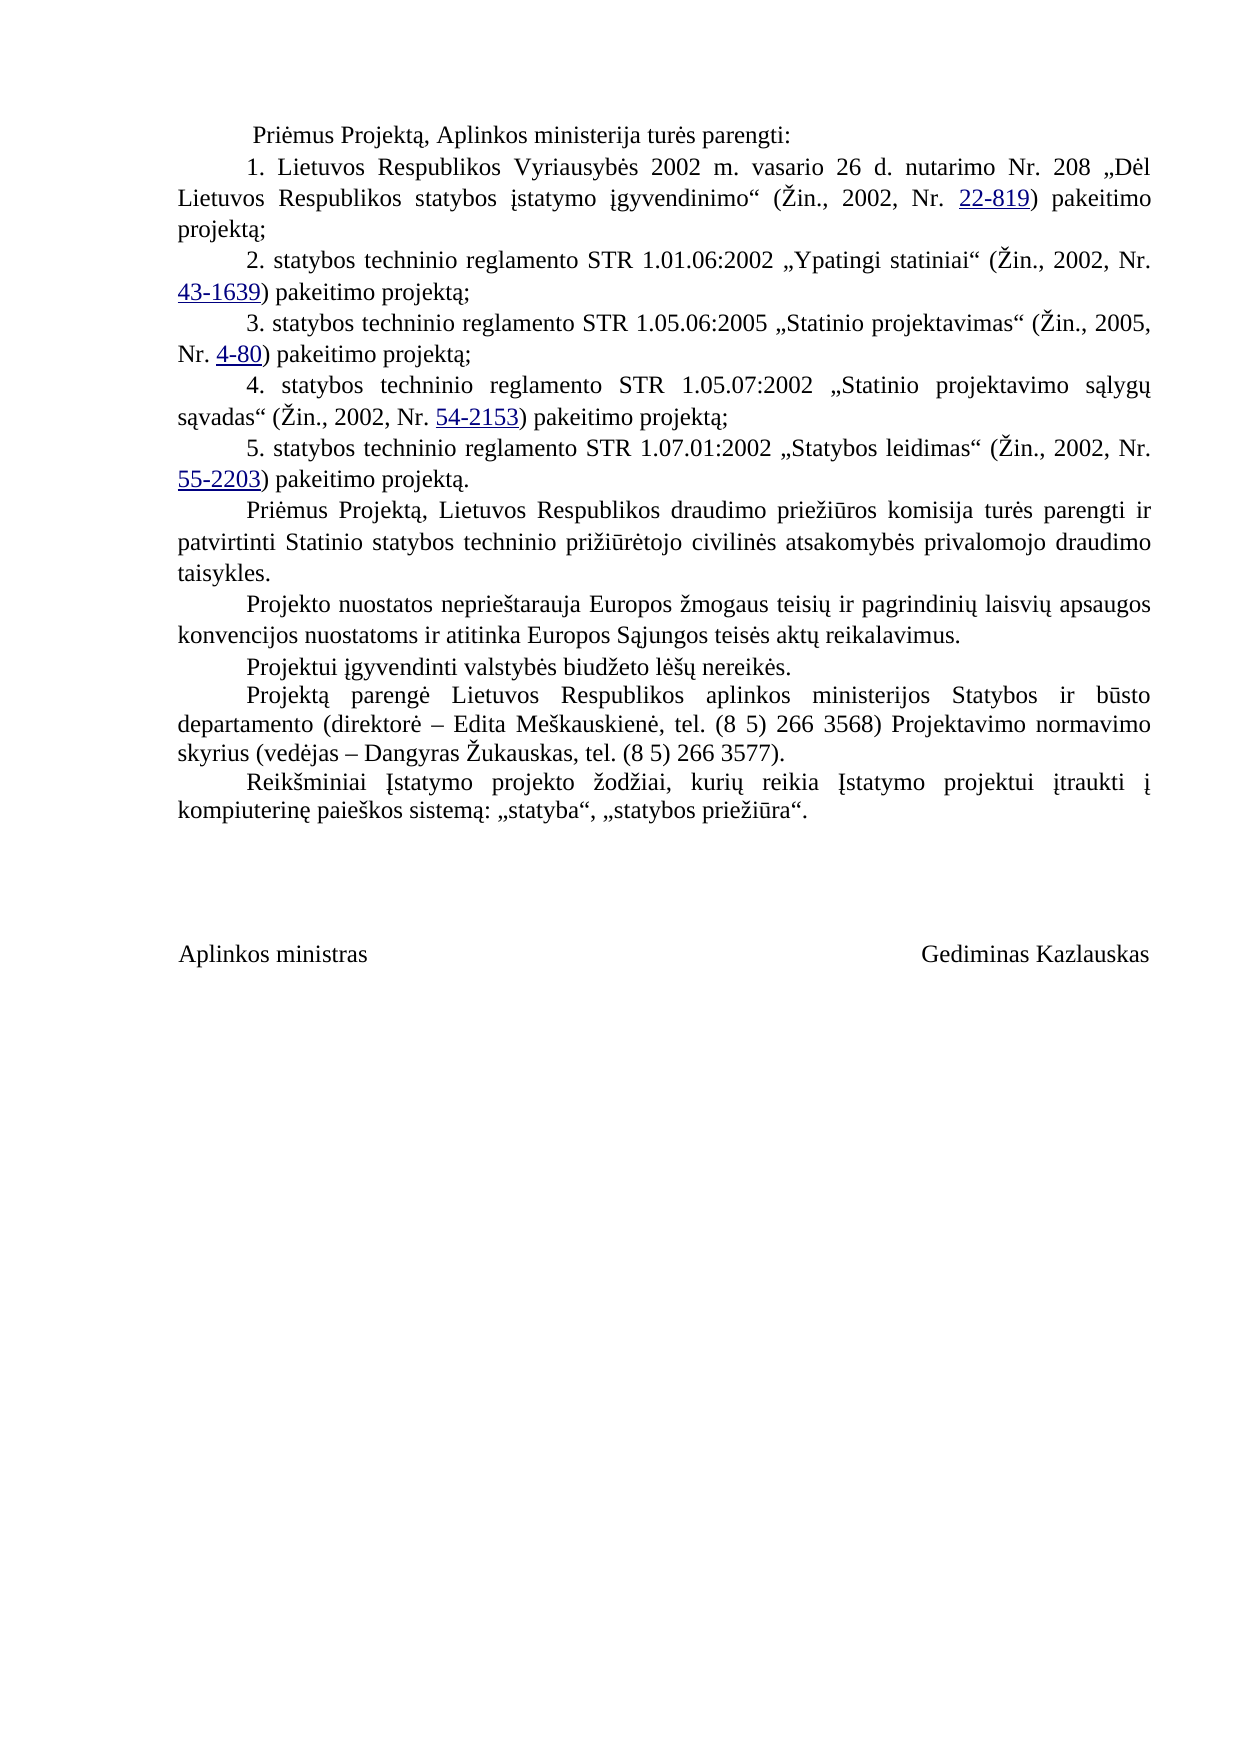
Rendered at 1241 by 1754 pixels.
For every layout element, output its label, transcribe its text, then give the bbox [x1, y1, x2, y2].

text 5. statybos techninio reglamento STR 1.07.01:2002 „Statybos leidimas“ (Žin., 2002, Nr. 55-2203) pakeitimo projektą. [177, 431, 1152, 493]
text Projektui įgyvendinti valstybės biudžeto lėšų nereikės. [177, 649, 1152, 681]
text Priėmus Projektą, Aplinkos ministerija turės parengti: [177, 118, 1152, 149]
table_header Gediminas Kazlauskas [680, 853, 1153, 968]
text 1. Lietuvos Respublikos Vyriausybės 2002 m. vasario 26 d. nutarimo Nr. 208 „Dėl Lietuvos Respublikos statybos įstatymo įgyvendinimo“ (Žin., 2002, Nr. 22-819) pakeitimo projektą; [177, 149, 1152, 243]
text Projektą parengė Lietuvos Respublikos aplinkos ministerijos Statybos ir būsto departamento (direktorė – Edita Meškauskienė, tel. (8 5) 266 3568) Projektavimo normavimo skyrius (vedėjas – Dangyras Žukauskas, tel. (8 5) 266 3577). [177, 681, 1152, 767]
text 4. statybos techninio reglamento STR 1.05.07:2002 „Statinio projektavimo sąlygų sąvadas“ (Žin., 2002, Nr. 54-2153) pakeitimo projektą; [177, 368, 1152, 431]
text Reikšminiai Įstatymo projekto žodžiai, kurių reikia Įstatymo projektui įtraukti į kompiuterinę paieškos sistemą: „statyba“, „statybos priežiūra“. [177, 767, 1152, 824]
table_header Aplinkos ministras [178, 853, 680, 968]
table_cell [178, 968, 1153, 1026]
text 2. statybos techninio reglamento STR 1.01.06:2002 „Ypatingi statiniai“ (Žin., 2002, Nr. 43-1639) pakeitimo projektą; [177, 243, 1152, 306]
text Priėmus Projektą, Lietuvos Respublikos draudimo priežiūros komisija turės parengti ir patvirtinti Statinio statybos techninio prižiūrėtojo civilinės atsakomybės privalomojo draudimo taisykles. [177, 493, 1152, 587]
text 3. statybos techninio reglamento STR 1.05.06:2005 „Statinio projektavimas“ (Žin., 2005, Nr. 4-80) pakeitimo projektą; [177, 306, 1152, 368]
text Projekto nuostatos neprieštarauja Europos žmogaus teisių ir pagrindinių laisvių apsaugos konvencijos nuostatoms ir atitinka Europos Sąjungos teisės aktų reikalavimus. [177, 587, 1152, 649]
